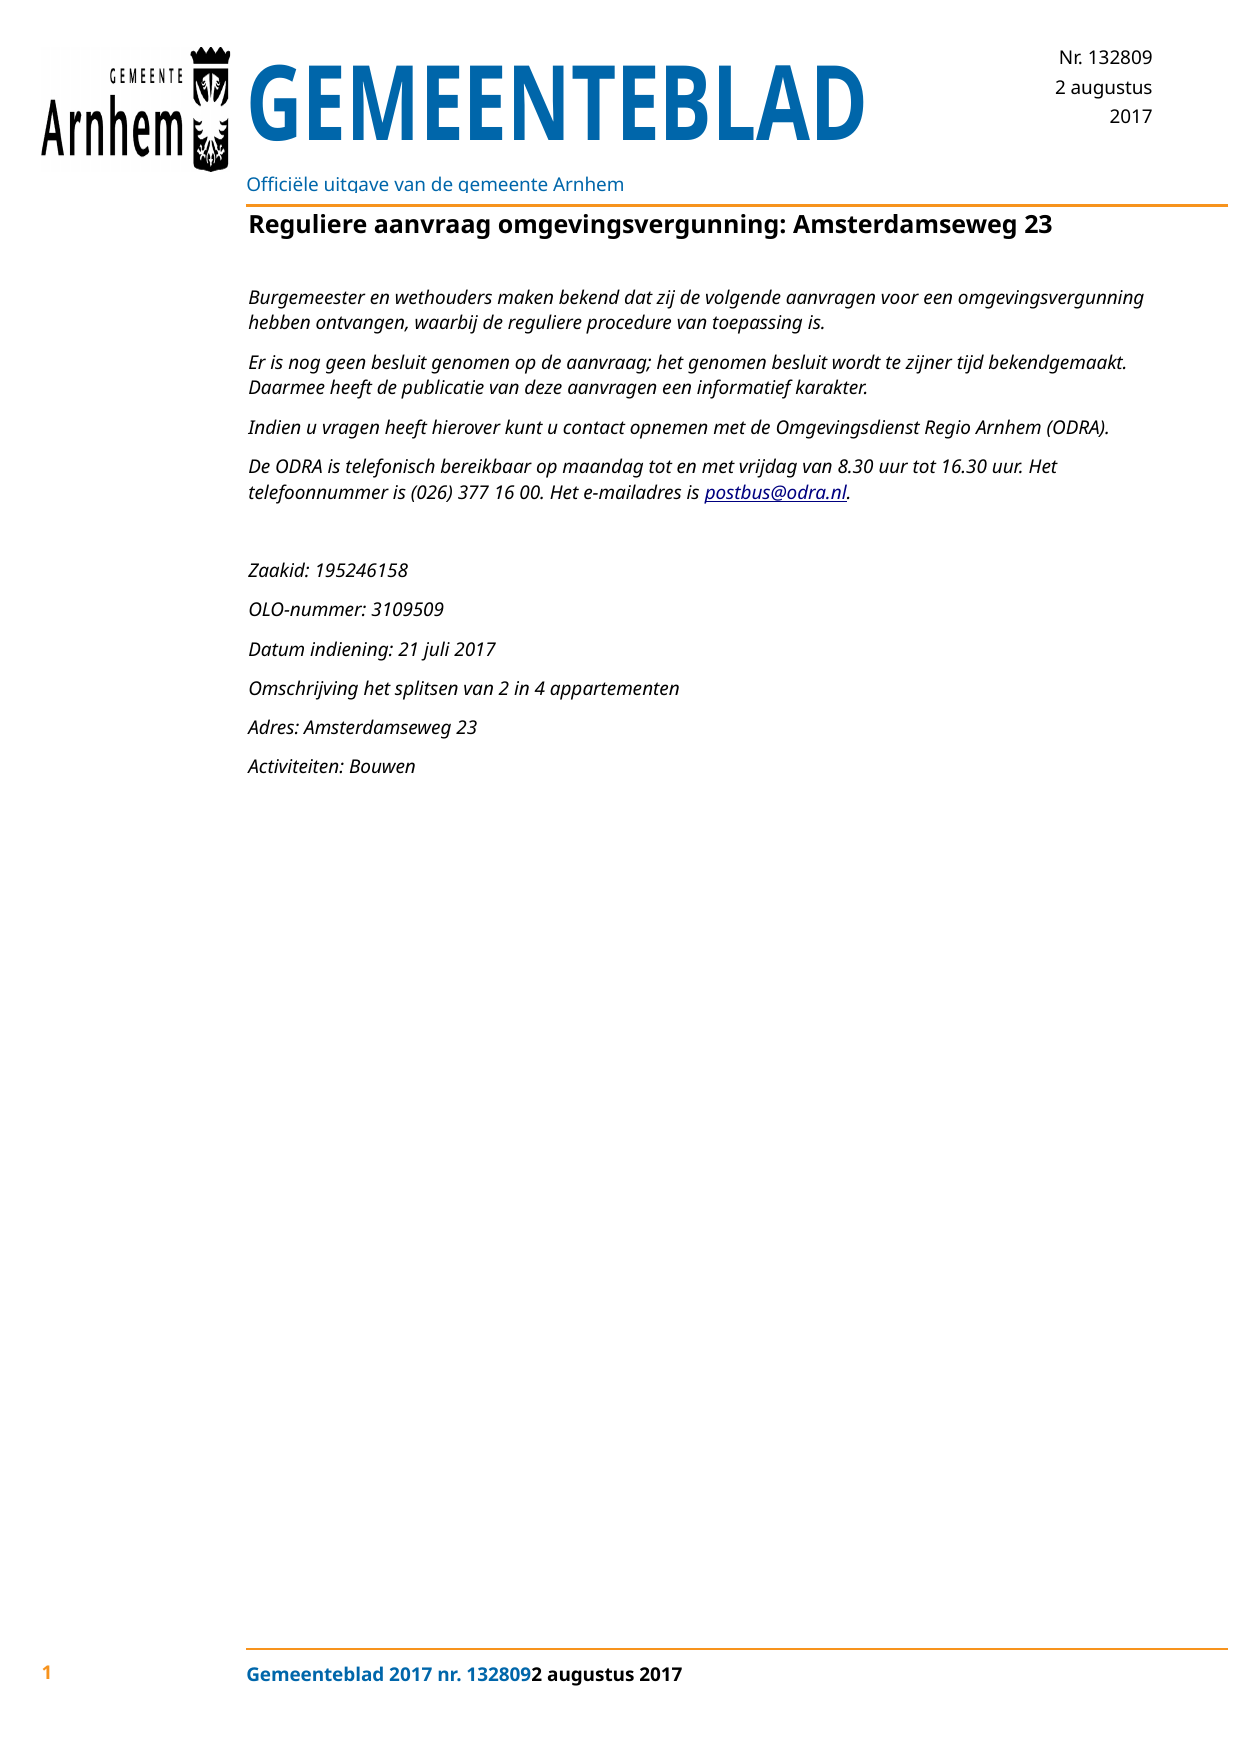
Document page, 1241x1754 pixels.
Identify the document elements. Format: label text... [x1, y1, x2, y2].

text Datum indiening: 21 juli 2017 [248, 636, 1152, 662]
text Reguliere aanvraag omgevingsvergunning: Amsterdamseweg 23 [248, 207, 1152, 241]
picture [41, 47, 231, 172]
text De ODRA is telefonisch bereikbaar op maandag tot en met vrijdag van 8.30 uur tot 16.30 uur. Het telefoonnummer is (026) 377 16 00. Het e-mailadres is postbus@odra.nl. [248, 453, 1152, 504]
text Activiteiten: Bouwen [248, 754, 1152, 779]
text OLO-nummer: 3109509 [248, 597, 1152, 622]
text Zaakid: 195246158 [248, 557, 1152, 583]
text Adres: Amsterdamseweg 23 [248, 714, 1152, 740]
text Indien u vragen heeft hierover kunt u contact opnemen met de Omgevingsdienst Regio Arnhem (ODRA). [248, 414, 1152, 439]
text Omschrijving het splitsen van 2 in 4 appartementen [248, 675, 1152, 701]
text Burgemeester en wethouders maken bekend dat zij de volgende aanvragen voor een omgevingsvergunning hebben ontvangen, waarbij de reguliere procedure van toepassing is. [248, 284, 1152, 335]
text Er is nog geen besluit genomen op de aanvraag; het genomen besluit wordt te zijner tijd bekendgemaakt. Daarmee heeft de publicatie van deze aanvragen een informatief karakter. [248, 349, 1152, 400]
